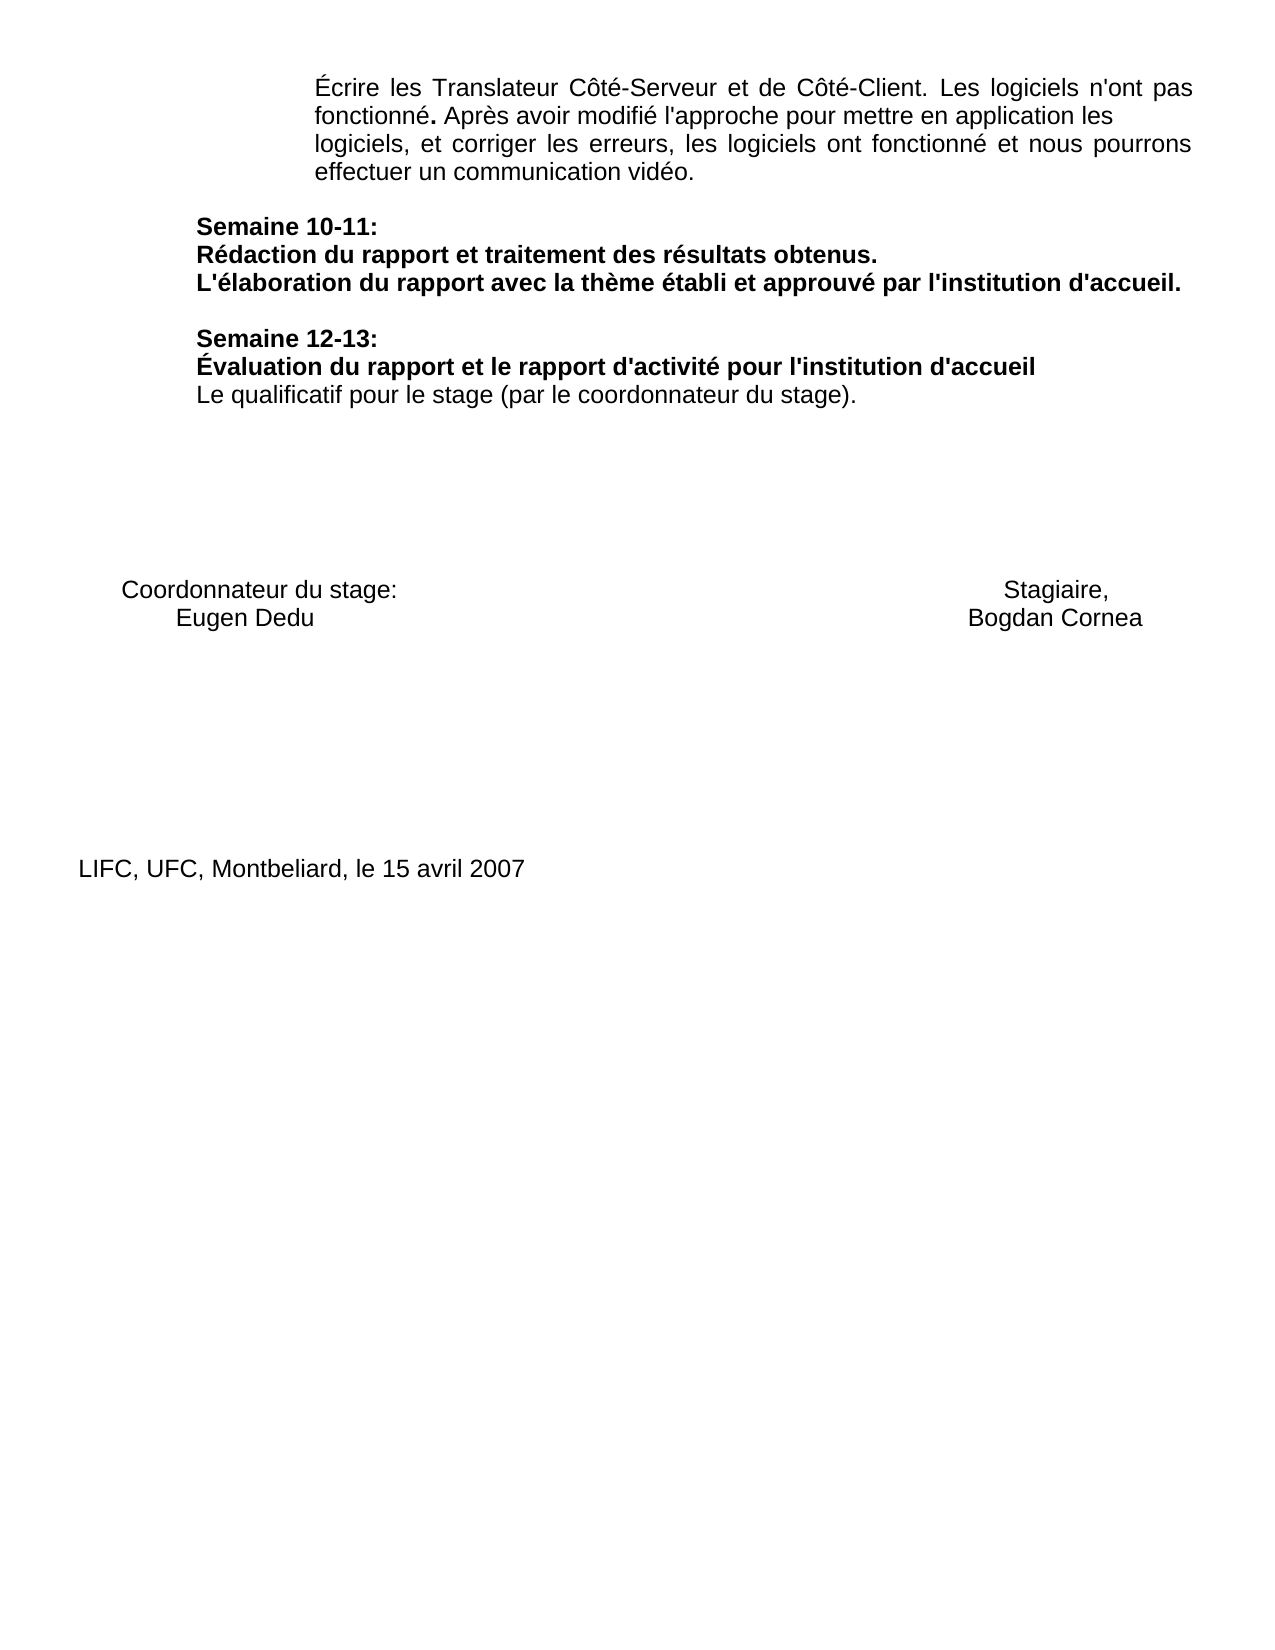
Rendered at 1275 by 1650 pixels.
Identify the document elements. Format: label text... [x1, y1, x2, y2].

text Coordonnateur du stage: Stagiaire, [121, 576, 1203, 604]
text Écrire les Translateur Côté-Serveur et de Côté-Client. Les logiciels n'ont pas fonctionné. Après avoir modifié l'approche pour mettre en application les logiciels, et corriger les erreurs, les logiciels ont fonctionné et nous pourrons effectuer un communication vidéo. [78, 74, 1203, 185]
text Semaine 10-11: [78, 213, 1203, 241]
text Semaine 12-13: [78, 325, 1203, 353]
text Évaluation du rapport et le rapport d'activité pour l'institution d'accueil [78, 353, 1203, 381]
text Le qualificatif pour le stage (par le coordonnateur du stage). [78, 381, 1203, 409]
text Eugen Dedu Bogdan Cornea [176, 604, 1203, 632]
text L'élaboration du rapport avec la thème établi et approuvé par l'institution d'accueil. [78, 269, 1203, 297]
text LIFC, UFC, Montbeliard, le 15 avril 2007 [78, 855, 1203, 883]
text Rédaction du rapport et traitement des résultats obtenus. [78, 241, 1203, 269]
